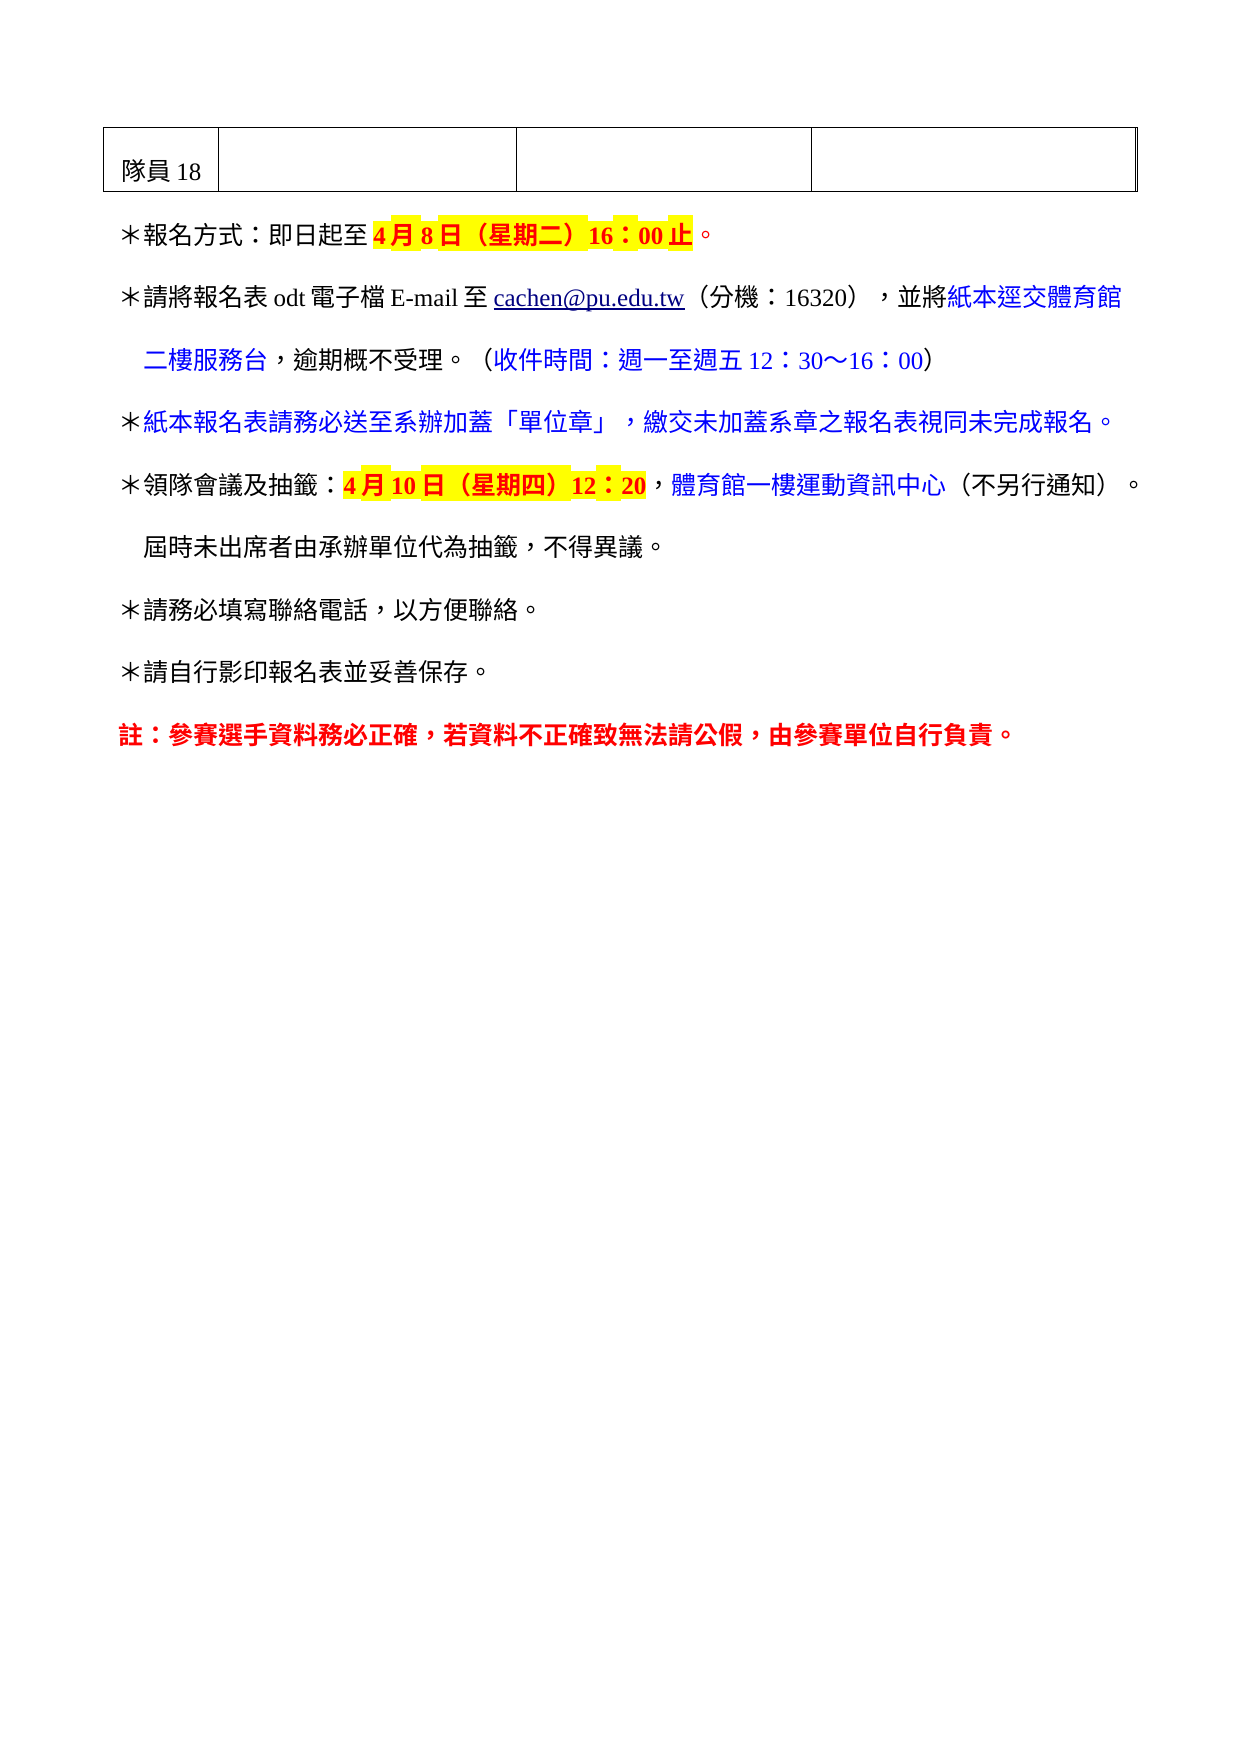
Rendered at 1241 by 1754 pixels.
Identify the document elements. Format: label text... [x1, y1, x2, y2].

text ＊報名方式：即日起至4月8日（星期二）16：00止。 [118, 192, 1122, 254]
text ＊請務必填寫聯絡電話，以方便聯絡。 [118, 567, 1122, 629]
text ＊請將報名表odt電子檔E-mail至cachen@pu.edu.tw（分機：16320），並將紙本逕交體育館二樓服務台，逾期概不受理。（收件時間：週一至週五12：30～16：00） [118, 254, 1122, 379]
table_cell [517, 128, 811, 191]
table_cell 隊員18 [104, 128, 218, 191]
text 註：參賽選手資料務必正確，若資料不正確致無法請公假，由參賽單位自行負責。 [118, 692, 1122, 754]
table_cell [812, 128, 1135, 191]
text ＊請自行影印報名表並妥善保存。 [118, 629, 1122, 692]
table_cell [219, 128, 516, 191]
text ＊紙本報名表請務必送至系辦加蓋「單位章」，繳交未加蓋系章之報名表視同未完成報名。 [118, 379, 1122, 442]
text ＊領隊會議及抽籤：4月10日（星期四）12：20，體育館一樓運動資訊中心（不另行通知）。屆時未出席者由承辦單位代為抽籤，不得異議。 [118, 442, 1122, 567]
